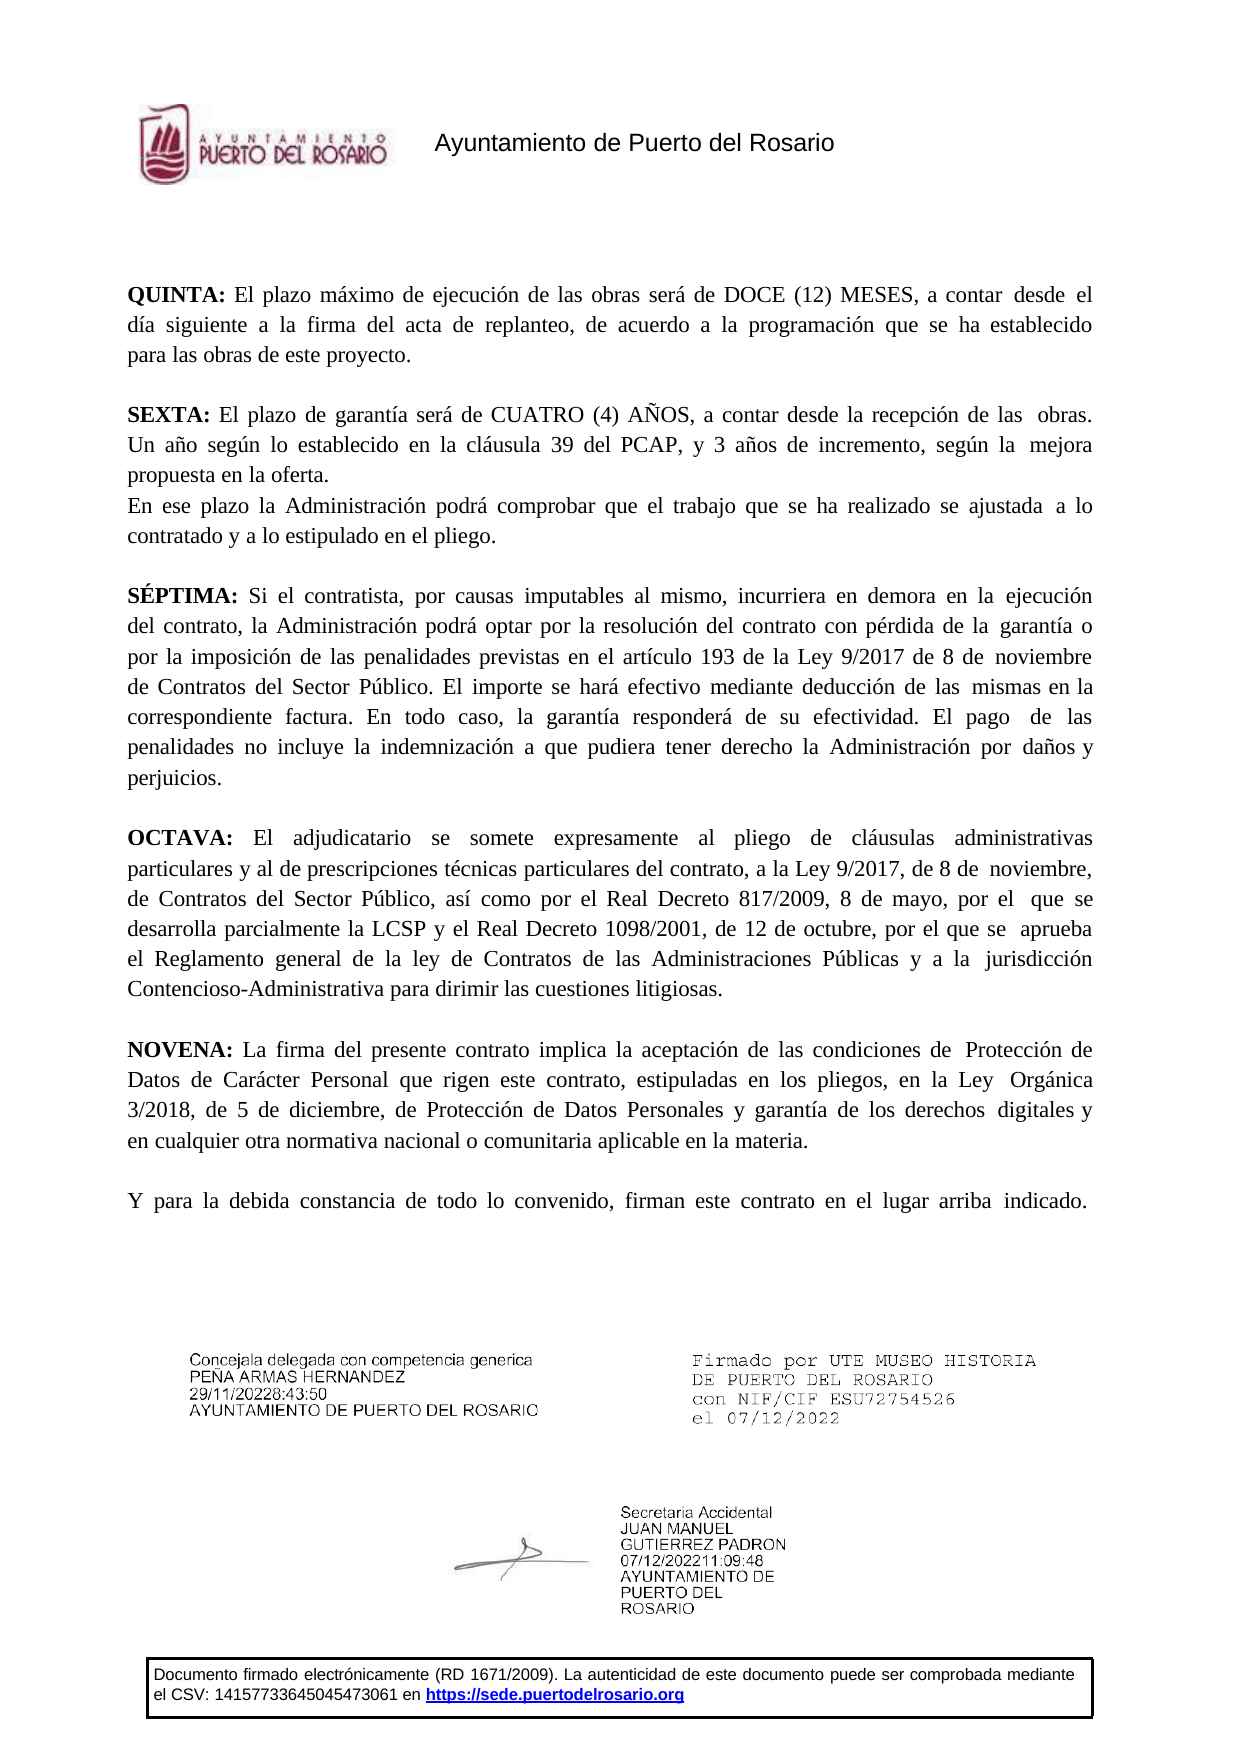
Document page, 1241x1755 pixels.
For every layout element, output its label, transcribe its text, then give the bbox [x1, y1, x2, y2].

text Y para la debida constancia de todo lo convenido, firman este contrato en el lugar arriba indicado. [127, 1187, 1094, 1214]
text QUINTA: El plazo máximo de ejecución de las obras será de DOCE (12) MESES, a contar desde el día siguiente a la firma del acta de replanteo, de acuerdo a la programación que se ha establecido para las obras de este proyecto. [127, 281, 1093, 367]
text NOVENA: La firma del presente contrato implica la aceptación de las condiciones de Protección de Datos de Carácter Personal que rigen este contrato, estipuladas en los pliegos, en la Ley Orgánica 3/2018, de 5 de diciembre, de Protección de Datos Personales y garantía de los derechos digitales y en cualquier otra normativa nacional o comunitaria aplicable en la materia. [127, 1036, 1093, 1153]
text SEXTA: El plazo de garantía será de CUATRO (4) AÑOS, a contar desde la recepción de las obras. Un año según lo establecido en la cláusula 39 del PCAP, y 3 años de incremento, según la mejora propuesta en la oferta. [127, 402, 1094, 488]
text En ese plazo la Administración podrá comprobar que el trabajo que se ha realizado se ajustada a lo contratado y a lo estipulado en el pliego. [127, 492, 1094, 548]
text SÉPTIMA: Si el contratista, por causas imputables al mismo, incurriera en demora en la ejecución del contrato, la Administración podrá optar por la resolución del contrato con pérdida de la garantía o por la imposición de las penalidades previstas en el artículo 193 de la Ley 9/2017 de 8 de noviembre de Contratos del Sector Público. El importe se hará efectivo mediante deducción de las mismas en la correspondiente factura. En todo caso, la garantía responderá de su efectividad. El pago de las penalidades no incluye la indemnización a que pudiera tener derecho la Administración por daños y perjuicios. [127, 582, 1093, 790]
text OCTAVA: El adjudicatario se somete expresamente al pliego de cláusulas administrativas particulares y al de prescripciones técnicas particulares del contrato, a la Ley 9/2017, de 8 de noviembre, de Contratos del Sector Público, así como por el Real Decreto 817/2009, 8 de mayo, por el que se desarrolla parcialmente la LCSP y el Real Decreto 1098/2001, de 12 de octubre, por el que se aprueba el Reglamento general de la ley de Contratos de las Administraciones Públicas y a la jurisdicción Contencioso-Administrativa para dirimir las cuestiones litigiosas. [127, 824, 1093, 1002]
